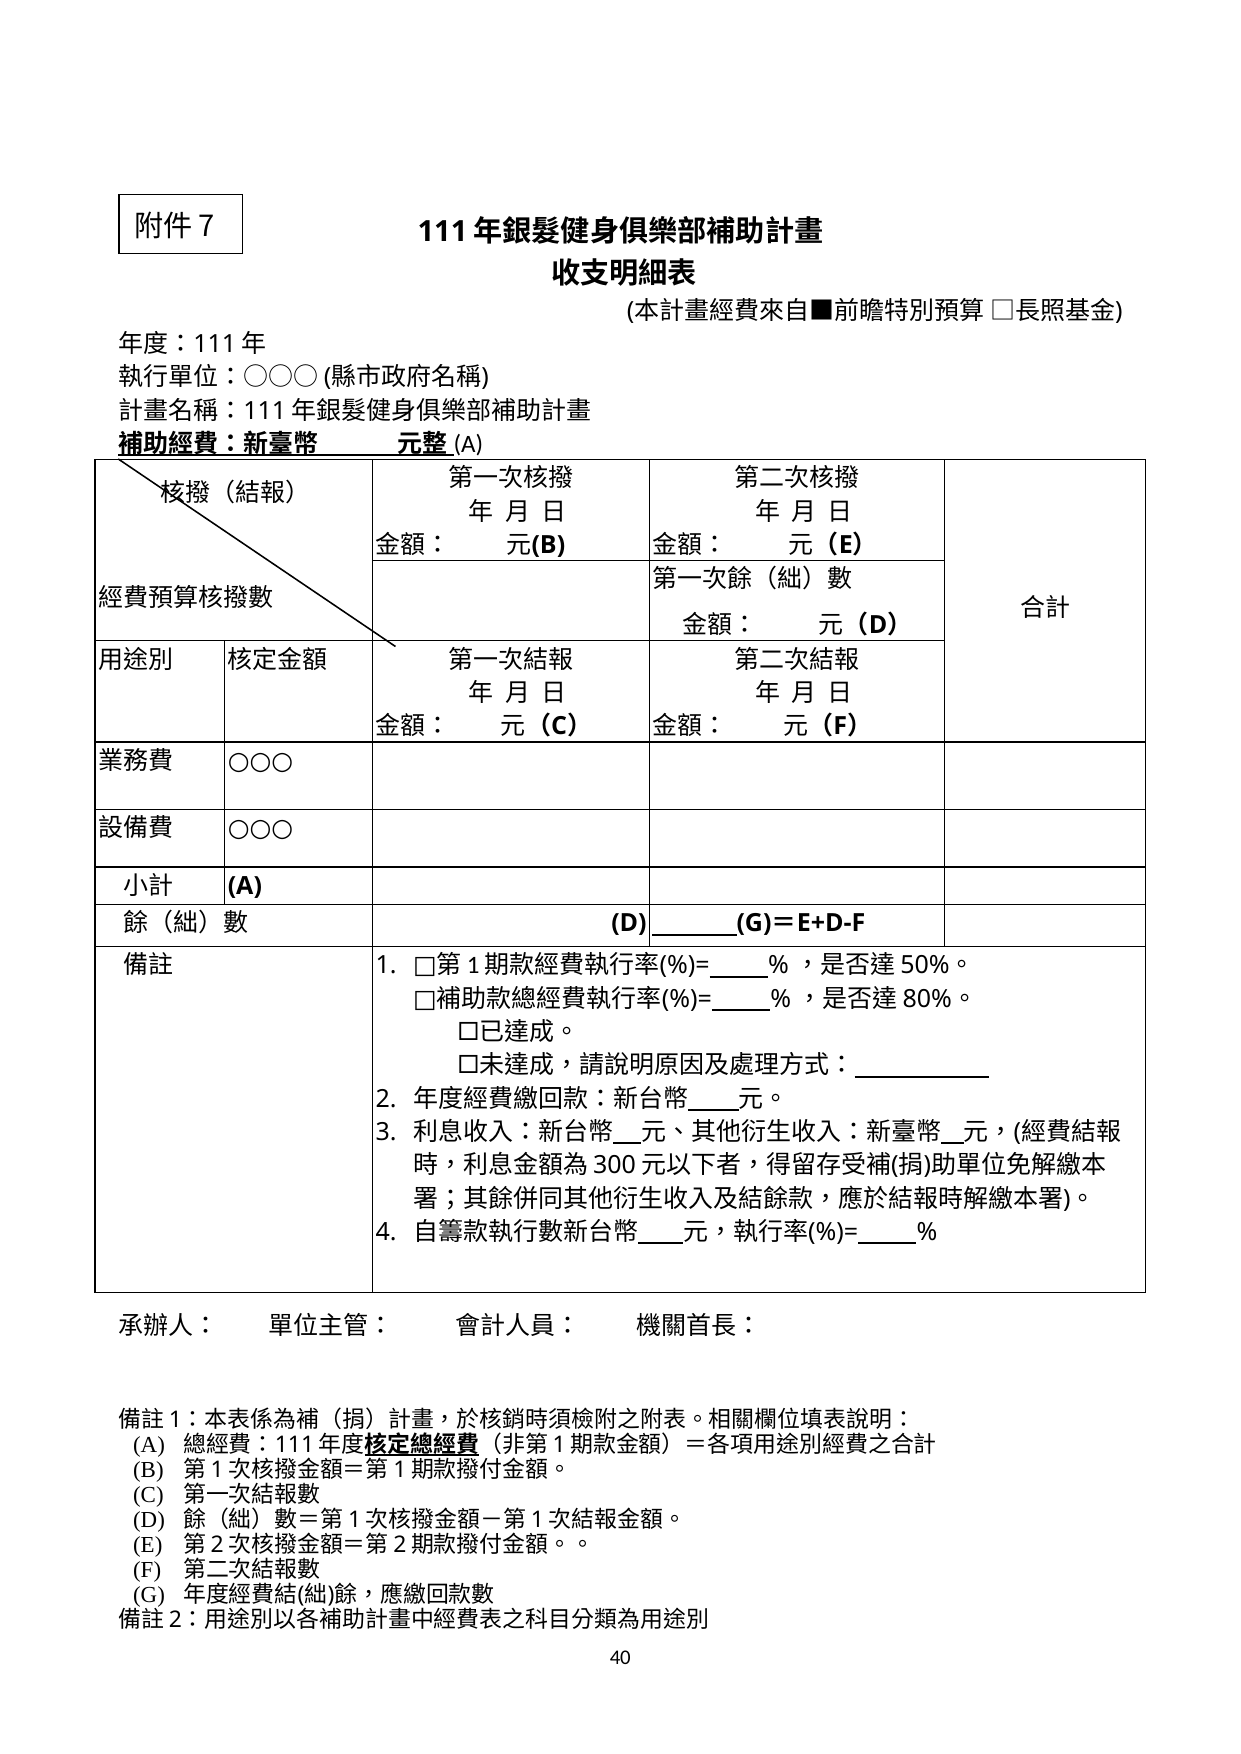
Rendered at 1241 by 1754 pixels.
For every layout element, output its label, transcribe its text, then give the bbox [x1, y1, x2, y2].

table_cell 備註 [96, 947, 372, 1292]
list 第一次結報數 [133, 1482, 1168, 1507]
table_cell [373, 633, 382, 640]
text 執行單位：○○○ (縣市政府名稱) [118, 359, 1122, 392]
table_header 第一次核撥 年 月 日 金額： 元(B) [373, 460, 649, 560]
list 總經費：111年度核定總經費（非第1期款金額）＝各項用途別經費之合計 [133, 1432, 1168, 1457]
table_cell ○○○ [225, 810, 372, 866]
table_cell 小計 [96, 868, 224, 904]
list 餘（絀）數＝第1次核撥金額－第1次結報金額。 [133, 1507, 1168, 1532]
text 備註1：本表係為補（捐）計畫，於核銷時須檢附之附表。相關欄位填表說明： [118, 1407, 1168, 1432]
text (本計畫經費來自■前瞻特別預算 □長照基金) [118, 292, 1122, 326]
text 附件7 [134, 203, 227, 245]
table_header 第二次核撥 年 月 日 金額： 元（E） [650, 460, 944, 560]
table_cell 設備費 [96, 810, 224, 866]
table_header 合計 [945, 460, 1145, 741]
table_cell □第1期款經費執行率(%)= % ，是否達50%。 □補助款總經費執行率(%)= % ，是否達80%。 已達成。 未達成，請說明原因及處理方式： 年度經費繳回款：新台幣 元。 利息收入：新台幣 元、其他衍生收入：新臺幣 元，(經費結報時，利息金額為300元以下者，得留存受補(捐)助單位免解繳本署；其餘併同其他衍生收入及結餘款，應於結報時解繳本署)。 自籌款執行數新台幣 元，執行率(%)= % [373, 947, 1145, 1292]
table_cell (D) [373, 905, 649, 946]
text 計畫名稱：111年銀髮健身俱樂部補助計畫 [118, 392, 1122, 426]
text 備註2：用途別以各補助計畫中經費表之科目分類為用途別 [118, 1607, 1122, 1632]
table_cell [373, 561, 649, 640]
text 年度：111年 [118, 326, 1122, 359]
table_cell [373, 868, 649, 904]
table_cell (A) [225, 868, 372, 904]
table_cell [945, 743, 1145, 809]
table_cell [373, 743, 649, 809]
table_cell 餘（絀）數 [96, 905, 372, 946]
table_cell 用途別 [96, 641, 224, 741]
text [120, 195, 242, 253]
table_cell ○○○ [225, 743, 372, 809]
table_cell 第一次結報 年 月 日 金額： 元（C） [373, 641, 649, 741]
table_cell [650, 743, 944, 809]
text 承辦人： 單位主管： 會計人員： 機關首長： [118, 1293, 1122, 1345]
table_cell [945, 905, 1145, 946]
list 年度經費結(絀)餘，應繳回款數 [133, 1582, 1168, 1607]
list 第1次核撥金額＝第1期款撥付金額。 [133, 1457, 1168, 1482]
table_cell [945, 810, 1145, 866]
text 收支明細表 [118, 250, 1122, 292]
table_cell 核定金額 [225, 641, 372, 741]
table_cell [373, 810, 649, 866]
list 第2次核撥金額＝第2期款撥付金額。。 [133, 1532, 1168, 1557]
text 補助經費：新臺幣 元整 (A) [118, 426, 1122, 459]
table_cell (G)＝E+D-F [650, 905, 944, 946]
table_cell [650, 810, 944, 866]
table_cell 第二次結報 年 月 日 金額： 元（F） [650, 641, 944, 741]
text 111年銀髮健身俱樂部補助計畫 [243, 208, 1122, 250]
list 第二次結報數 [133, 1557, 1168, 1582]
table_cell 業務費 [96, 743, 224, 809]
table_cell [945, 868, 1145, 904]
table_cell [650, 868, 944, 904]
table_header 核撥（結報） 經費預算核撥數 [96, 460, 372, 640]
table_cell 第一次餘（絀）數 金額： 元（D） [650, 561, 944, 640]
